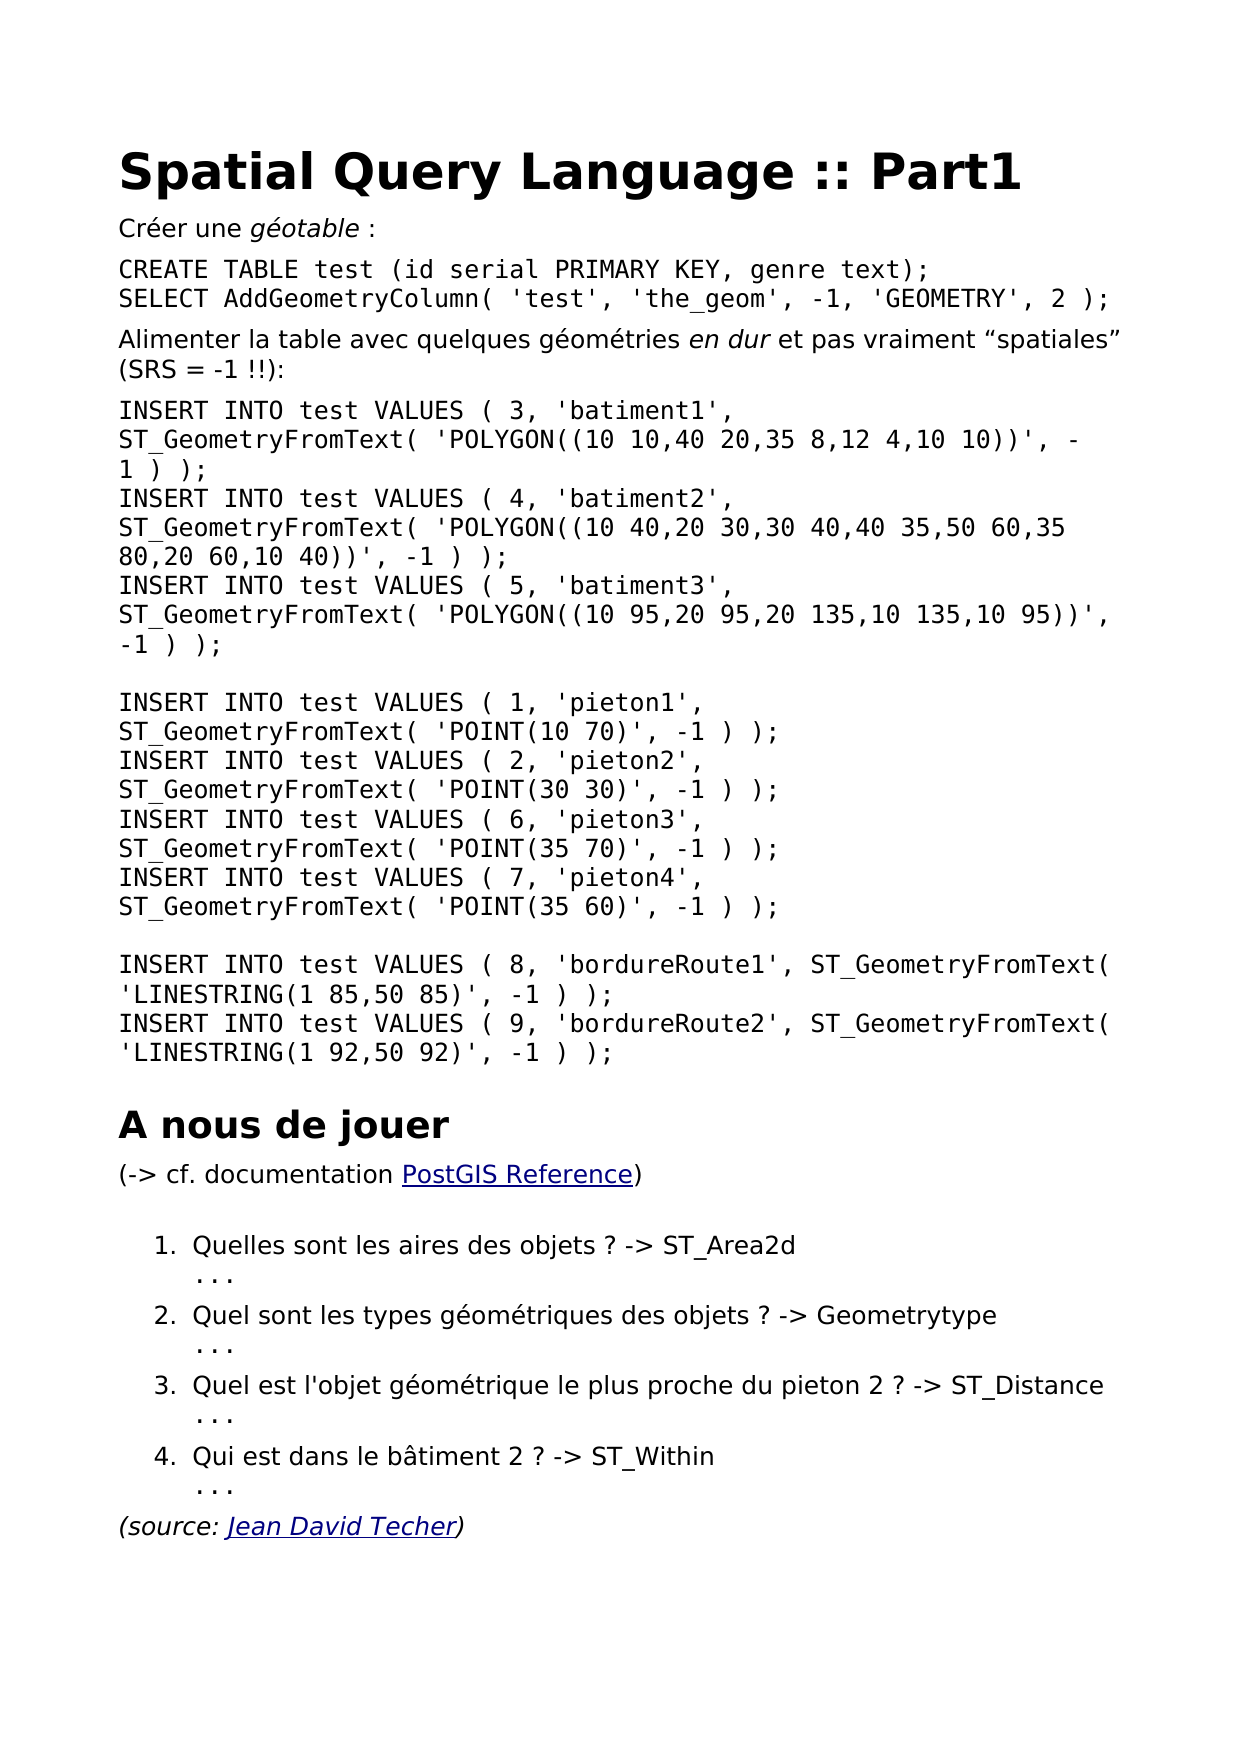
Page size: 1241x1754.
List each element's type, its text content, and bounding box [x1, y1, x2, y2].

subtitle A nous de jouer [118, 1104, 1122, 1148]
list Quel sont les types géométriques des objets ? -> Geometrytype [177, 1301, 1122, 1331]
text INSERT INTO test VALUES ( 3, 'batiment1', ST_GeometryFromText( 'POLYGON((10 10,40 20,35 8,12 4,10 10))', -1 ) ); INSERT INTO test VALUES ( 4, 'batiment2', ST_GeometryFromText( 'POLYGON((10 40,20 30,30 40,40 35,50 60,35 80,20 60,10 40))', -1 ) ); INSERT INTO test VALUES ( 5, 'batiment3', ST_GeometryFromText( 'POLYGON((10 95,20 95,20 135,10 135,10 95))', -1 ) ); INSERT INTO test VALUES ( 1, 'pieton1', ST_GeometryFromText( 'POINT(10 70)', -1 ) ); INSERT INTO test VALUES ( 2, 'pieton2', ST_GeometryFromText( 'POINT(30 30)', -1 ) ); INSERT INTO test VALUES ( 6, 'pieton3', ST_GeometryFromText( 'POINT(35 70)', -1 ) ); INSERT INTO test VALUES ( 7, 'pieton4', ST_GeometryFromText( 'POINT(35 60)', -1 ) ); INSERT INTO test VALUES ( 8, 'bordureRoute1', ST_GeometryFromText( 'LINESTRING(1 85,50 85)', -1 ) ); INSERT INTO test VALUES ( 9, 'bordureRoute2', ST_GeometryFromText( 'LINESTRING(1 92,50 92)', -1 ) ); [118, 396, 1122, 1067]
text (-> cf. documentation PostGIS Reference) [118, 1160, 1122, 1189]
list ... [177, 1471, 1122, 1500]
list Quelles sont les aires des objets ? -> ST_Area2d [177, 1231, 1122, 1261]
text (source: Jean David Techer) [118, 1512, 1122, 1541]
list ... [177, 1261, 1122, 1290]
list ... [177, 1401, 1122, 1430]
text CREATE TABLE test (id serial PRIMARY KEY, genre text); SELECT AddGeometryColumn( 'test', 'the_geom', -1, 'GEOMETRY', 2 ); [118, 256, 1122, 314]
text Alimenter la table avec quelques géométries en dur et pas vraiment “spatiales” (SRS = -1 !!): [118, 326, 1122, 384]
list ... [177, 1331, 1122, 1360]
list Quel est l'objet géométrique le plus proche du pieton 2 ? -> ST_Distance [177, 1372, 1122, 1401]
list Qui est dans le bâtiment 2 ? -> ST_Within [177, 1442, 1122, 1471]
text Créer une géotable : [118, 214, 1122, 243]
subtitle Spatial Query Language :: Part1 [118, 143, 1122, 201]
